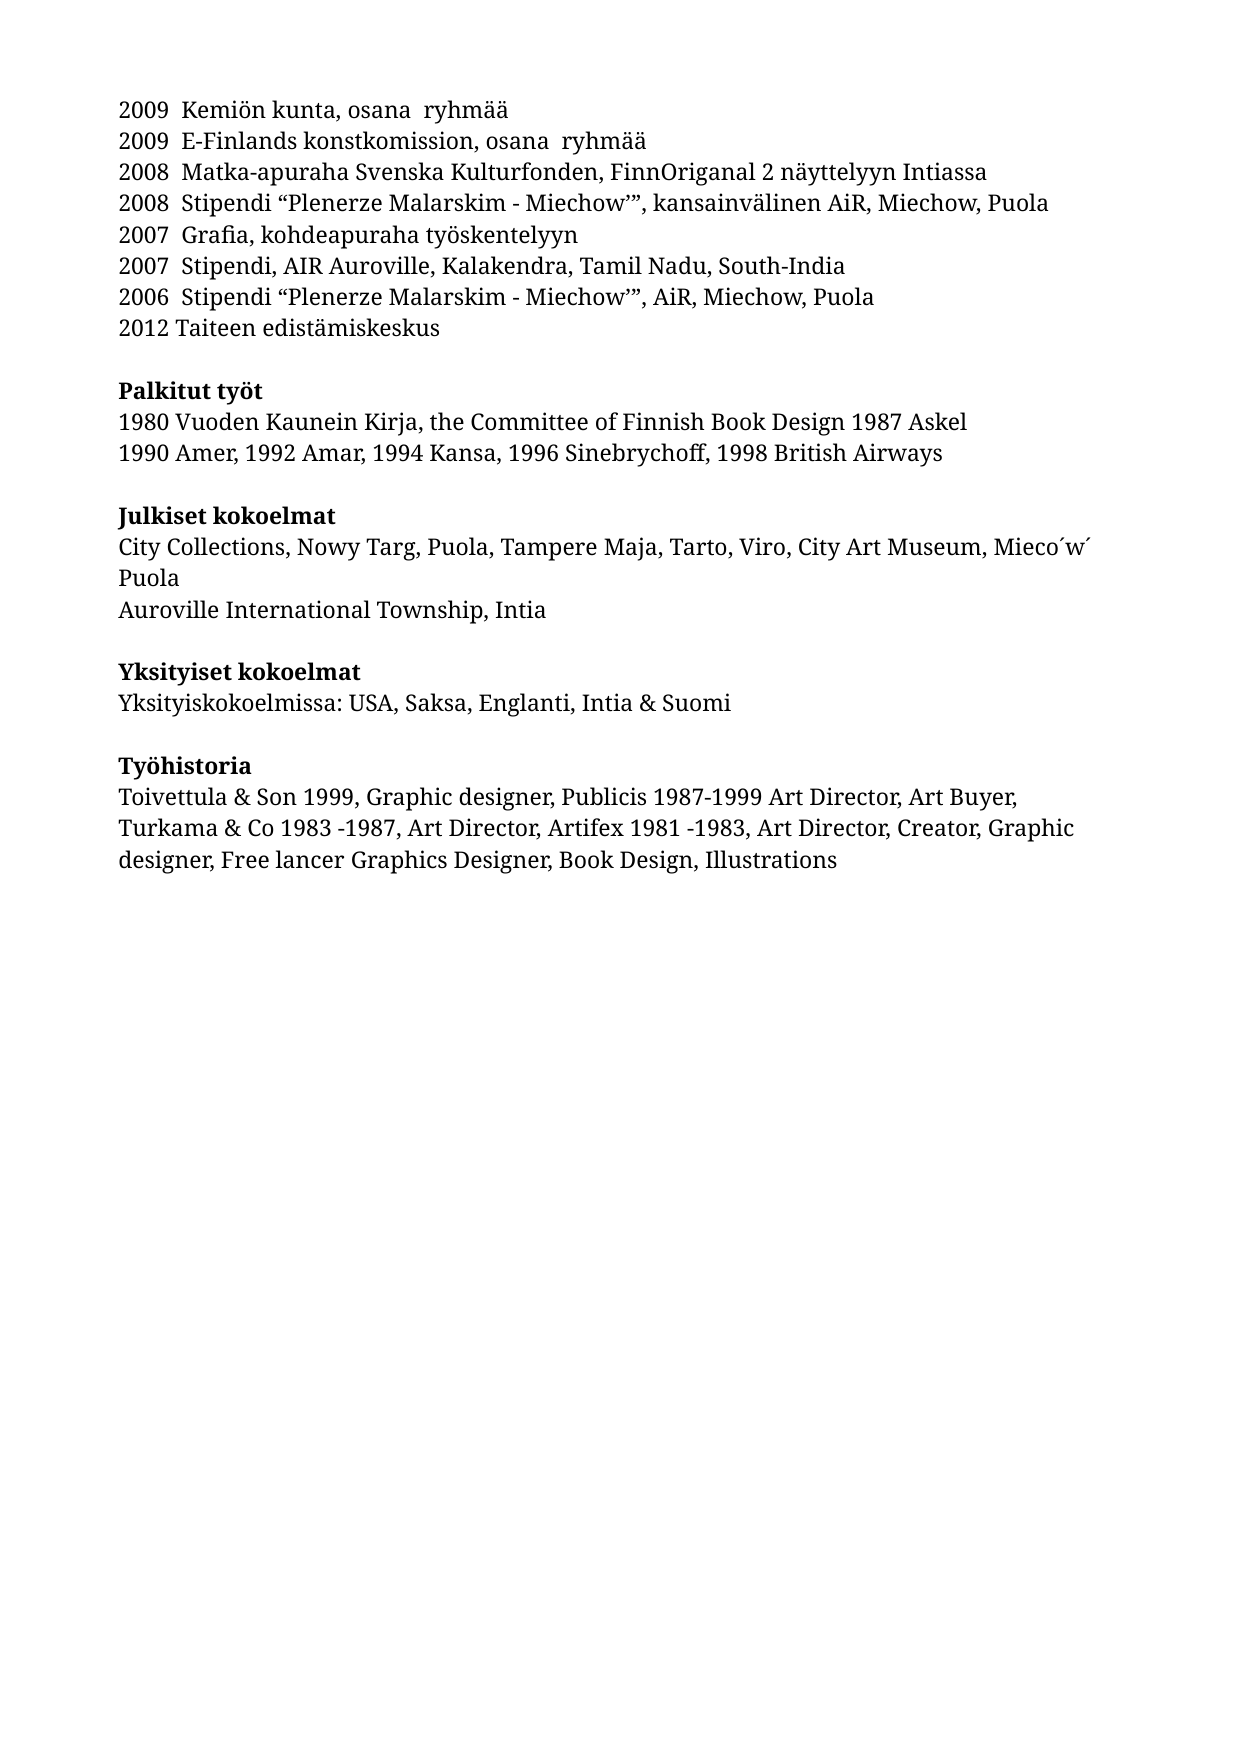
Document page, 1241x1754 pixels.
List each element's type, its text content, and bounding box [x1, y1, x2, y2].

text Toivettula & Son 1999, Graphic designer, Publicis 1987-1999 Art Director, Art Buyer, Turkama & Co 1983 -1987, Art Director, Artifex 1981 -1983, Art Director, Creator, Graphic designer, Free lancer Graphics Designer, Book Design, Illustrations [118, 781, 1122, 875]
text Julkiset kokoelmat [118, 500, 1122, 531]
text 1990 Amer, 1992 Amar, 1994 Kansa, 1996 Sinebrychoff, 1998 British Airways [118, 437, 1149, 469]
text 2008 Stipendi “Plenerze Malarskim - Miechow’”, kansainvälinen AiR, Miechow, Puola [118, 187, 1149, 219]
text 1980 Vuoden Kaunein Kirja, the Committee of Finnish Book Design 1987 Askel [118, 406, 1149, 437]
text 2007 Stipendi, AIR Auroville, Kalakendra, Tamil Nadu, South-India [118, 250, 1149, 281]
text 2006 Stipendi “Plenerze Malarskim - Miechow’”, AiR, Miechow, Puola [118, 281, 1149, 312]
text 2009 E-Finlands konstkomission, osana ryhmää [118, 125, 1149, 156]
text Yksityiset kokoelmat [118, 656, 1122, 687]
text 2007 Grafia, kohdeapuraha työskentelyyn [118, 219, 1149, 250]
text Palkitut työt [118, 375, 1149, 406]
text Yksityiskokoelmissa: USA, Saksa, Englanti, Intia & Suomi [118, 687, 1122, 719]
text 2012 Taiteen edistämiskeskus [118, 312, 1149, 344]
text Työhistoria [118, 750, 1122, 781]
text 2009 Kemiön kunta, osana ryhmää [118, 94, 1149, 125]
text Auroville International Township, Intia [118, 594, 1122, 625]
text City Collections, Nowy Targ, Puola, Tampere Maja, Tarto, Viro, City Art Museum, Mieco´w´ Puola [118, 531, 1122, 594]
text 2008 Matka-apuraha Svenska Kulturfonden, FinnOriganal 2 näyttelyyn Intiassa [118, 156, 1149, 187]
